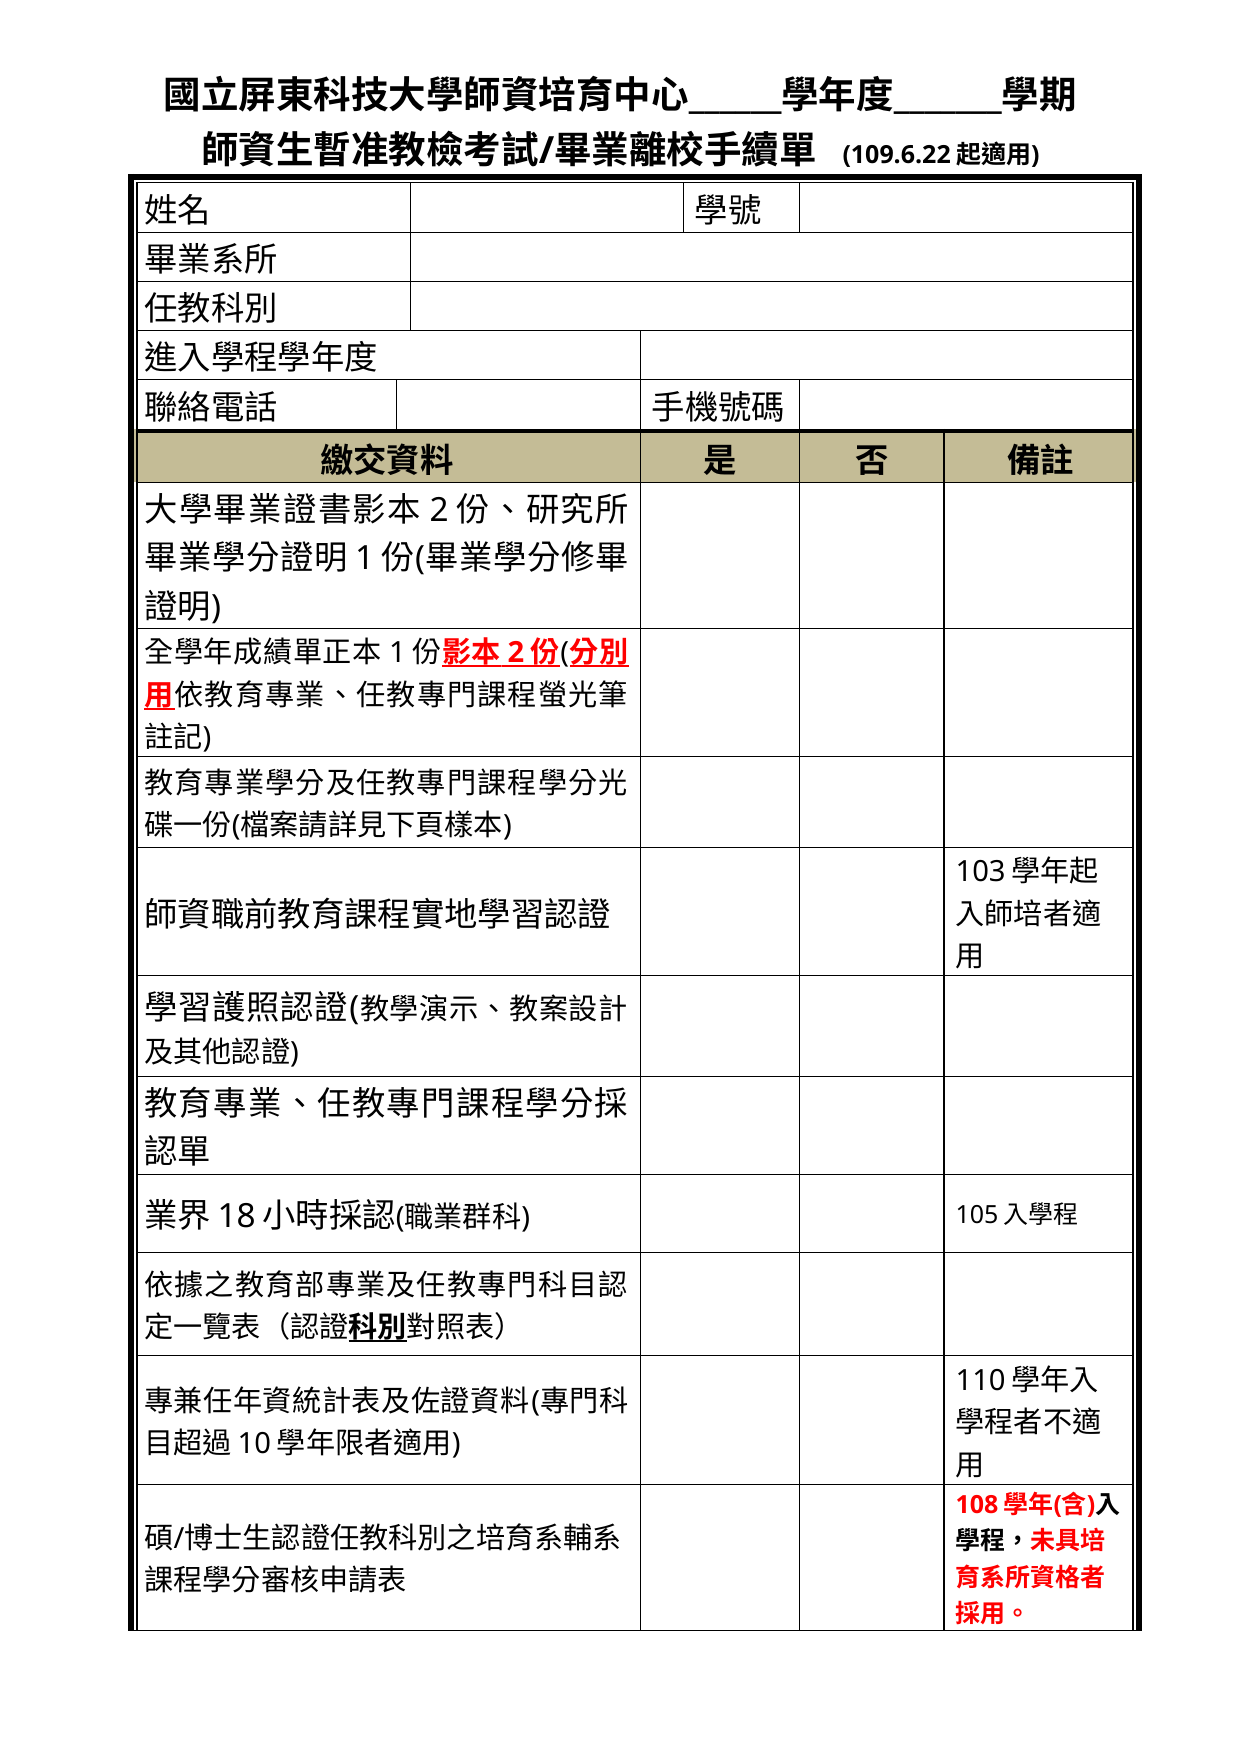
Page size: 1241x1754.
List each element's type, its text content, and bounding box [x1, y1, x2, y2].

table_cell [945, 1077, 1132, 1173]
table_cell [945, 629, 1132, 756]
table_cell [641, 483, 799, 628]
table_header 學號 [684, 183, 799, 232]
table_cell 師資職前教育課程實地學習認證 [138, 848, 640, 975]
table_cell 依據之教育部專業及任教專門科目認定一覽表（認證科別對照表） [138, 1253, 640, 1355]
table_cell [641, 848, 799, 975]
table_cell [641, 976, 799, 1076]
table_cell [411, 233, 1132, 281]
table_cell [800, 1175, 943, 1252]
table_cell 備註 [945, 433, 1132, 482]
table_cell 專兼任年資統計表及佐證資料(專門科目超過10學年限者適用) [138, 1356, 640, 1483]
table_cell [800, 483, 943, 628]
table_cell [641, 629, 799, 756]
table_cell [641, 1356, 799, 1483]
table_cell 103學年起入師培者適用 [945, 848, 1132, 975]
table_cell [945, 757, 1132, 847]
table_cell [800, 976, 943, 1076]
table_cell [800, 380, 1132, 429]
table_cell [641, 1485, 799, 1629]
table_cell [397, 380, 640, 429]
table_cell [641, 1253, 799, 1355]
table_cell 繳交資料 [138, 433, 640, 482]
table_cell [800, 1485, 943, 1629]
table_cell 學習護照認證(教學演示、教案設計及其他認證) [138, 976, 640, 1076]
table_cell [800, 1253, 943, 1355]
table_header [411, 183, 683, 232]
table_cell [641, 1077, 799, 1173]
table_cell 業界18小時採認(職業群科) [138, 1175, 640, 1252]
table_cell [800, 848, 943, 975]
table_cell [945, 483, 1132, 628]
table_header 姓名 [138, 183, 410, 232]
table_cell [945, 1253, 1132, 1355]
table_cell 碩/博士生認證任教科別之培育系輔系課程學分審核申請表 [138, 1485, 640, 1629]
table_cell 是 [641, 433, 799, 482]
table_cell 畢業系所 [138, 233, 410, 281]
table_cell [411, 282, 1132, 330]
table_cell 全學年成績單正本1份影本2份(分別用依教育專業、任教專門課程螢光筆註記) [138, 629, 640, 756]
table_cell 110學年入學程者不適用 [945, 1356, 1132, 1483]
table_cell 手機號碼 [641, 380, 799, 429]
table_cell [800, 629, 943, 756]
table_cell 教育專業、任教專門課程學分採認單 [138, 1077, 640, 1173]
table_cell 105入學程 [945, 1175, 1132, 1252]
table_cell [800, 1077, 943, 1173]
table_cell [800, 757, 943, 847]
table_cell [641, 331, 1132, 379]
text 國立屏東科技大學師資培育中心______學年度_______學期 師資生暫准教檢考試/畢業離校手續單 (109.6.22起適用) [118, 65, 1122, 174]
table_cell [641, 1175, 799, 1252]
table_cell 大學畢業證書影本2份、研究所畢業學分證明1份(畢業學分修畢證明) [138, 483, 640, 628]
table_cell 聯絡電話 [138, 380, 396, 429]
table_cell 108學年(含)入學程，未具培育系所資格者採用。 [945, 1485, 1132, 1629]
table_cell [641, 757, 799, 847]
table_cell 教育專業學分及任教專門課程學分光碟一份(檔案請詳見下頁樣本) [138, 757, 640, 847]
table_cell 任教科別 [138, 282, 410, 330]
table_cell 進入學程學年度 [138, 331, 640, 379]
table_cell 否 [800, 433, 943, 482]
table_cell [800, 1356, 943, 1483]
table_cell [945, 976, 1132, 1076]
table_header [800, 183, 1132, 232]
